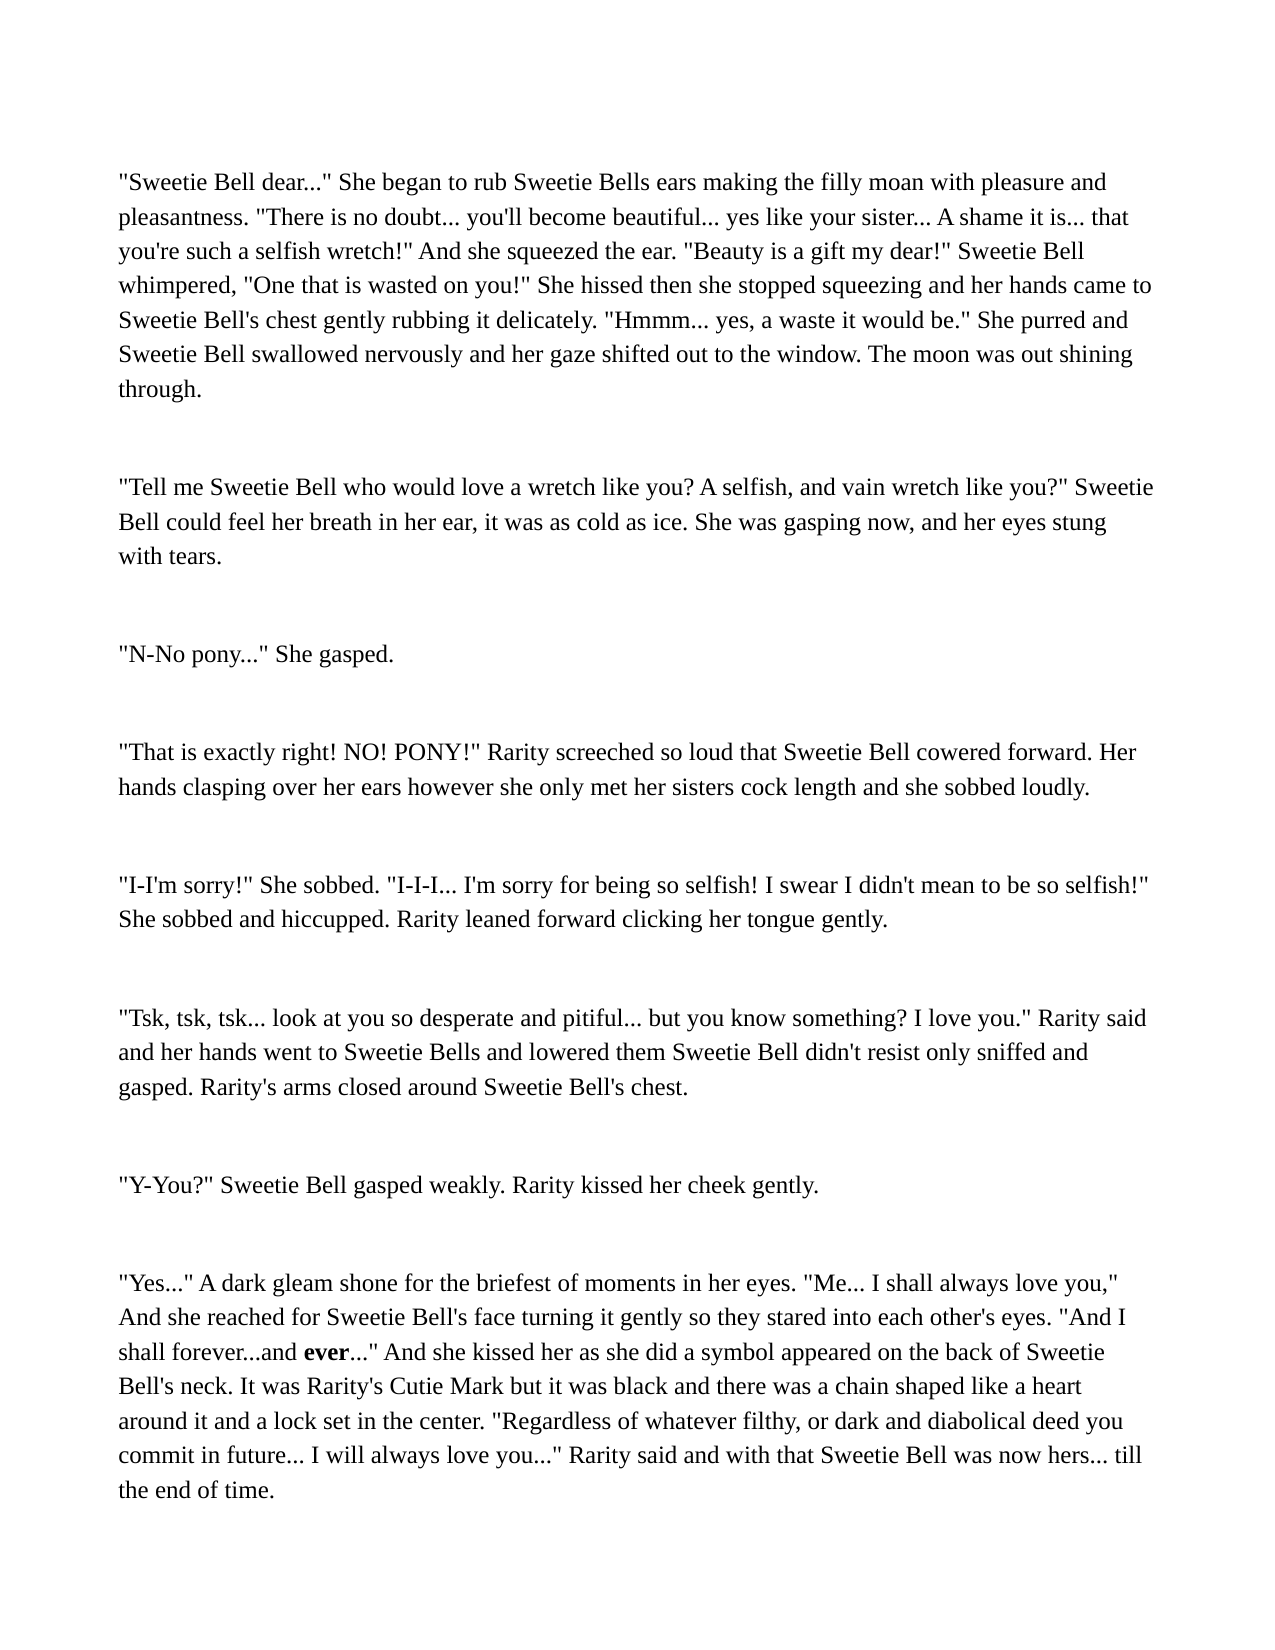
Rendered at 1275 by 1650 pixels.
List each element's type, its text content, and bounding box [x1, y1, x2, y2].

text "That is exactly right! NO! PONY!" Rarity screeched so loud that Sweetie Bell cowered forward. Her hands clasping over her ears however she only met her sisters cock length and she sobbed loudly. [118, 737, 1157, 801]
text "Y-You?" Sweetie Bell gasped weakly. Rarity kissed her cheek gently. [118, 1170, 1157, 1198]
text "N-No pony..." She gasped. [118, 639, 1157, 668]
text "I-I'm sorry!" She sobbed. "I-I-I... I'm sorry for being so selfish! I swear I didn't mean to be so selfish!" She sobbed and hiccupped. Rarity leaned forward clicking her tongue gently. [118, 870, 1157, 933]
text "Sweetie Bell dear..." She began to rub Sweetie Bells ears making the filly moan with pleasure and pleasantness. "There is no doubt... you'll become beautiful... yes like your sister... A shame it is... that you're such a selfish wretch!" And she squeezed the ear. "Beauty is a gift my dear!" Sweetie Bell whimpered, "One that is wasted on you!" She hissed then she stopped squeezing and her hands came to Sweetie Bell's chest gently rubbing it delicately. "Hmmm... yes, a waste it would be." She purred and Sweetie Bell swallowed nervously and her gaze shifted out to the window. The moon was out shining through. [118, 167, 1157, 403]
text "Tell me Sweetie Bell who would love a wretch like you? A selfish, and vain wretch like you?" Sweetie Bell could feel her breath in her ear, it was as cold as ice. She was gasping now, and her eyes stung with tears. [118, 472, 1157, 570]
text "Yes..." A dark gleam shone for the briefest of moments in her eyes. "Me... I shall always love you," And she reached for Sweetie Bell's face turning it gently so they stared into each other's eyes. "And I shall forever...and ever..." And she kissed her as she did a symbol appeared on the back of Sweetie Bell's neck. It was Rarity's Cutie Mark but it was black and there was a chain shaped like a heart around it and a lock set in the center. "Regardless of whatever filthy, or dark and diabolical deed you commit in future... I will always love you..." Rarity said and with that Sweetie Bell was now hers... till the end of time. [118, 1268, 1157, 1503]
text "Tsk, tsk, tsk... look at you so desperate and pitiful... but you know something? I love you." Rarity said and her hands went to Sweetie Bells and lowered them Sweetie Bell didn't resist only sniffed and gasped. Rarity's arms closed around Sweetie Bell's chest. [118, 1003, 1157, 1100]
